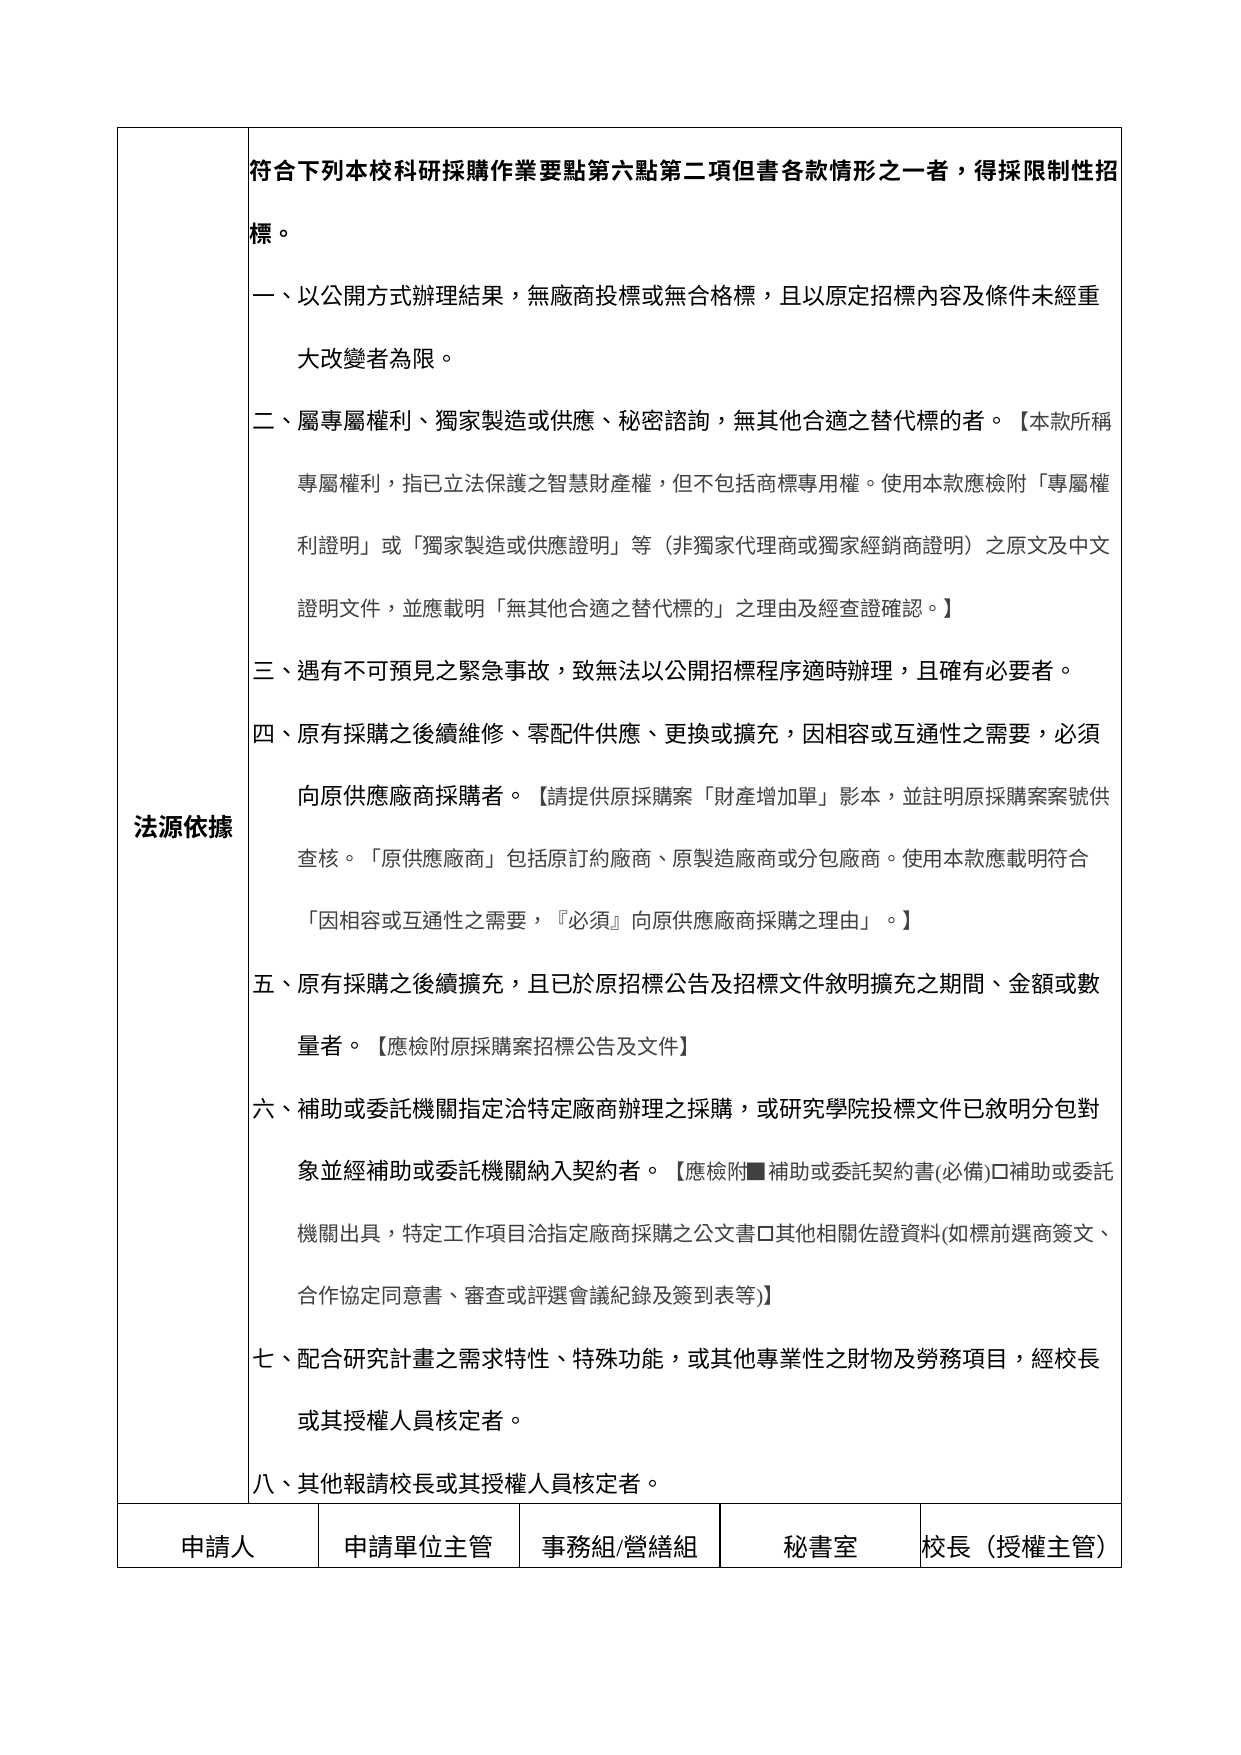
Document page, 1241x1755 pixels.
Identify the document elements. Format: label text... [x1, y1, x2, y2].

table_cell 申請人 [118, 1504, 318, 1567]
table_cell 事務組/營繕組 [520, 1504, 719, 1567]
table_cell 校長（授權主管） [921, 1504, 1121, 1567]
table_cell 法源依據 [118, 128, 248, 1503]
table_cell 符合下列本校科研採購作業要點第六點第二項但書各款情形之一者，得採限制性招標。 一、以公開方式辦理結果，無廠商投標或無合格標，且以原定招標內容及條件未經重大改變者為限。 二、屬專屬權利、獨家製造或供應、秘密諮詢，無其他合適之替代標的者。【本款所稱專屬權利，指已立法保護之智慧財產權，但不包括商標專用權。使用本款應檢附「專屬權利證明」或「獨家製造或供應證明」等（非獨家代理商或獨家經銷商證明）之原文及中文證明文件，並應載明「無其他合適之替代標的」之理由及經查證確認。】 三、遇有不可預見之緊急事故，致無法以公開招標程序適時辦理，且確有必要者。 四、原有採購之後續維修、零配件供應、更換或擴充，因相容或互通性之需要，必須向原供應廠商採購者。【請提供原採購案「財產增加單」影本，並註明原採購案案號供查核。「原供應廠商」包括原訂約廠商、原製造廠商或分包廠商。使用本款應載明符合「因相容或互通性之需要，『必須』向原供應廠商採購之理由」。】 五、原有採購之後續擴充，且已於原招標公告及招標文件敘明擴充之期間、金額或數量者。【應檢附原採購案招標公告及文件】 六、補助或委託機關指定洽特定廠商辦理之採購，或研究學院投標文件已敘明分包對象並經補助或委託機關納入契約者。【應檢附補助或委託契約書(必備)補助或委託機關出具，特定工作項目洽指定廠商採購之公文書其他相關佐證資料(如標前選商簽文、合作協定同意書、審查或評選會議紀錄及簽到表等)】 七、配合研究計畫之需求特性、特殊功能，或其他專業性之財物及勞務項目，經校長或其授權人員核定者。 八、其他報請校長或其授權人員核定者。 [249, 128, 1121, 1503]
table_cell 申請單位主管 [319, 1504, 519, 1567]
table_cell 秘書室 [721, 1504, 920, 1567]
